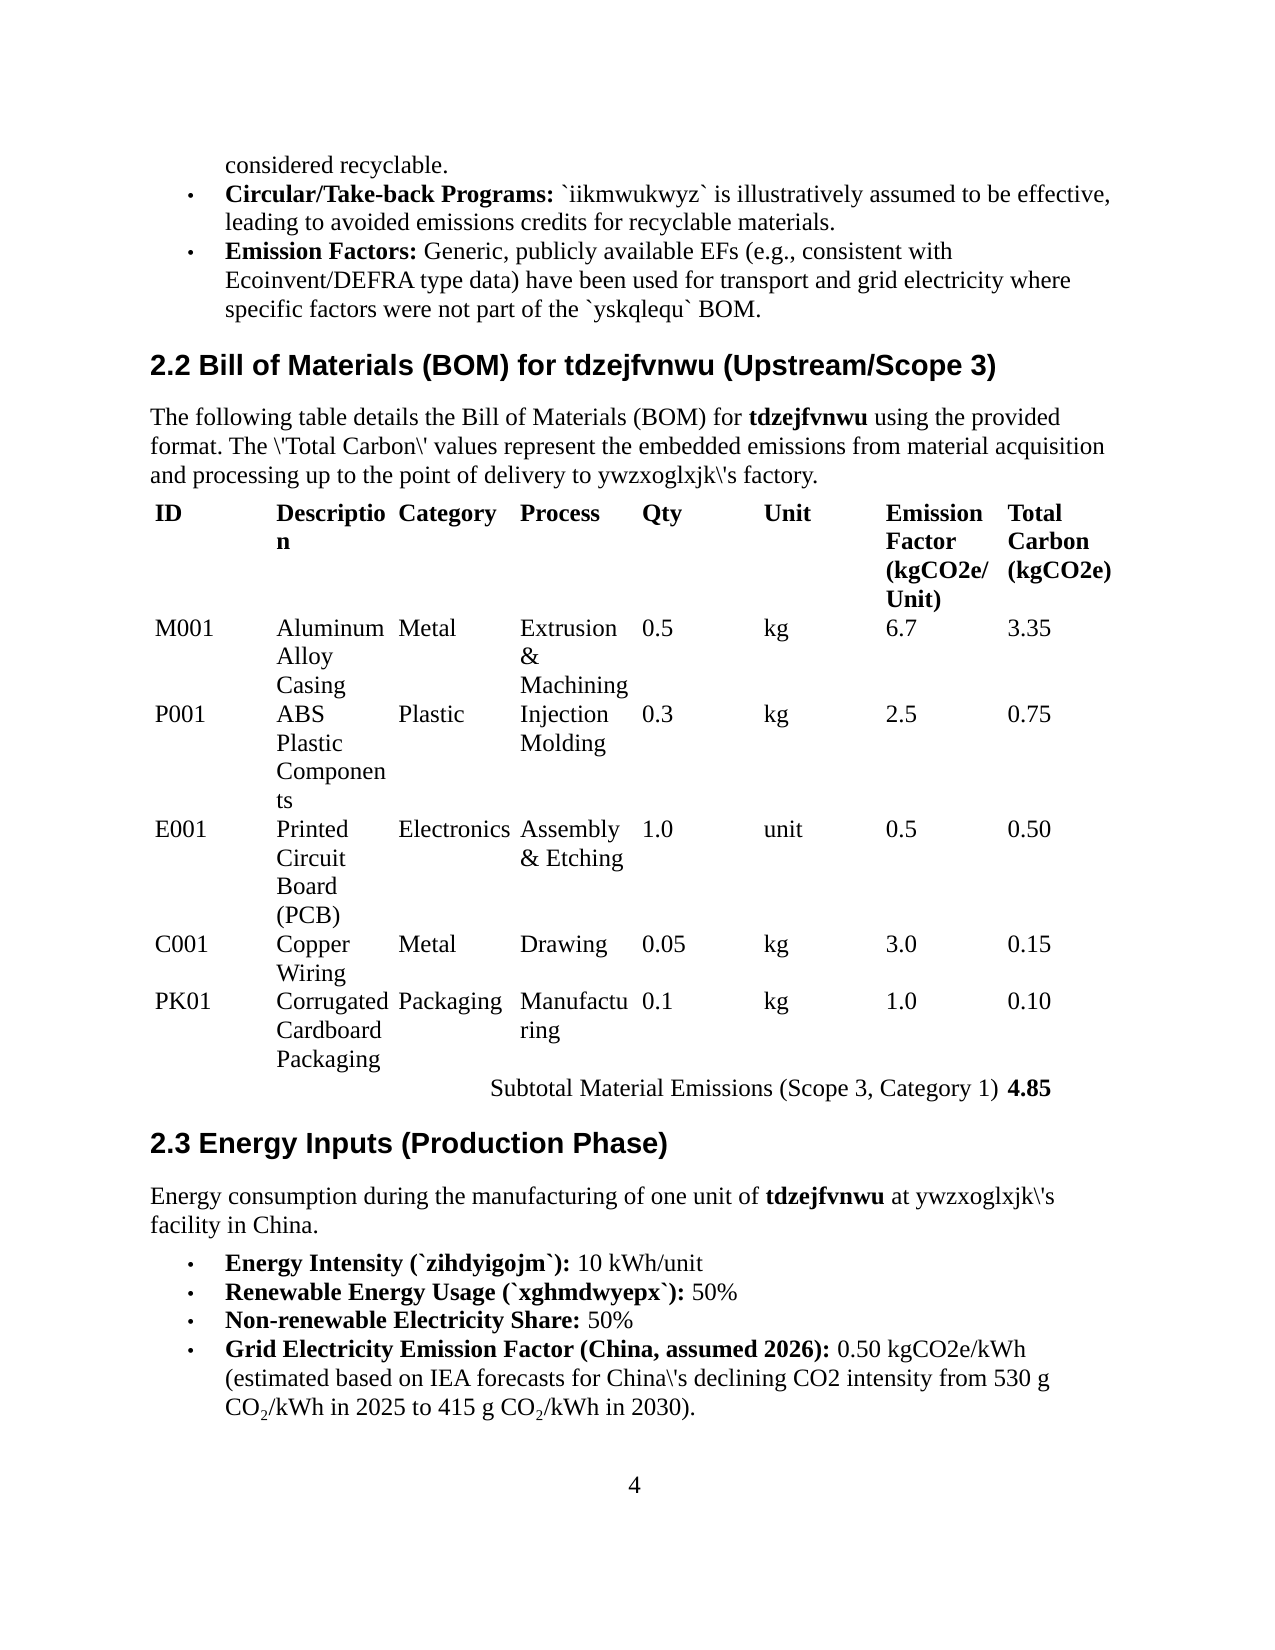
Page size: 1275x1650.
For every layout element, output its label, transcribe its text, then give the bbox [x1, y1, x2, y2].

table_cell 3.0 [881, 929, 1003, 986]
text The following table details the Bill of Materials (BOM) for tdzejfvnwu using the provided format. The \'Total Carbon\' values represent the embedded emissions from material acquisition and processing up to the point of delivery to ywzxoglxjk\'s factory. [150, 402, 1125, 489]
table_cell kg [759, 986, 881, 1073]
table_cell M001 [150, 613, 272, 699]
table_cell C001 [150, 929, 272, 986]
table_cell P001 [150, 699, 272, 814]
table_header Qty [638, 498, 759, 613]
table_cell 3.35 [1003, 613, 1125, 699]
table_cell PK01 [150, 986, 272, 1073]
table_cell Drawing [516, 929, 637, 986]
table_cell 0.10 [1003, 986, 1125, 1073]
table_cell 0.50 [1003, 814, 1125, 929]
table_cell 0.1 [638, 986, 759, 1073]
table_cell Extrusion & Machining [516, 613, 637, 699]
table_cell Corrugated Cardboard Packaging [272, 986, 394, 1073]
table_cell 6.7 [881, 613, 1003, 699]
table_cell Assembly & Etching [516, 814, 637, 929]
table_header Description [272, 498, 394, 613]
table_header Unit [759, 498, 881, 613]
table_cell Packaging [394, 986, 516, 1073]
table_cell Copper Wiring [272, 929, 394, 986]
table_cell kg [759, 929, 881, 986]
table_cell 0.75 [1003, 699, 1125, 814]
list Grid Electricity Emission Factor (China, assumed 2026): 0.50 kgCO2e/kWh (estimated based on IEA forecasts for China\'s declining CO2 intensity from 530 g CO₂/kWh in 2025 to 415 g CO₂/kWh in 2030). [187, 1334, 1125, 1420]
table_header Process [516, 498, 637, 613]
table_cell 2.5 [881, 699, 1003, 814]
list Emission Factors: Generic, publicly available EFs (e.g., consistent with Ecoinvent/DEFRA type data) have been used for transport and grid electricity where specific factors were not part of the `yskqlequ` BOM. [187, 236, 1125, 322]
table_cell 0.15 [1003, 929, 1125, 986]
table_cell unit [759, 814, 881, 929]
table_cell Aluminum Alloy Casing [272, 613, 394, 699]
table_cell 0.05 [638, 929, 759, 986]
table_cell Plastic [394, 699, 516, 814]
list Circular/Take-back Programs: `iikmwukwyz` is illustratively assumed to be effective, leading to avoided emissions credits for recyclable materials. [187, 179, 1125, 236]
table_header ID [150, 498, 272, 613]
table_cell 0.5 [638, 613, 759, 699]
list Renewable Energy Usage (`xghmdwyepx`): 50% [187, 1277, 1125, 1305]
table_cell 0.3 [638, 699, 759, 814]
table_cell E001 [150, 814, 272, 929]
subtitle 2.3 Energy Inputs (Production Phase) [150, 1126, 1125, 1160]
table_cell 1.0 [638, 814, 759, 929]
list Non-renewable Electricity Share: 50% [187, 1305, 1125, 1334]
table_cell kg [759, 613, 881, 699]
list Energy Intensity (`zihdyigojm`): 10 kWh/unit [187, 1248, 1125, 1277]
table_cell 4.85 [1003, 1073, 1125, 1101]
table_cell 1.0 [881, 986, 1003, 1073]
list considered recyclable. [187, 150, 1125, 179]
table_cell Subtotal Material Emissions (Scope 3, Category 1) [150, 1073, 1003, 1101]
table_cell kg [759, 699, 881, 814]
table_cell Injection Molding [516, 699, 637, 814]
table_header Emission Factor (kgCO2e/Unit) [881, 498, 1003, 613]
subtitle 2.2 Bill of Materials (BOM) for tdzejfvnwu (Upstream/Scope 3) [150, 347, 1125, 381]
table_cell Manufacturing [516, 986, 637, 1073]
table_cell ABS Plastic Components [272, 699, 394, 814]
table_cell Printed Circuit Board (PCB) [272, 814, 394, 929]
table_cell Electronics [394, 814, 516, 929]
table_cell 0.5 [881, 814, 1003, 929]
table_header Category [394, 498, 516, 613]
table_cell Metal [394, 613, 516, 699]
table_cell Metal [394, 929, 516, 986]
text Energy consumption during the manufacturing of one unit of tdzejfvnwu at ywzxoglxjk\'s facility in China. [150, 1181, 1125, 1239]
table_header Total Carbon (kgCO2e) [1003, 498, 1125, 613]
